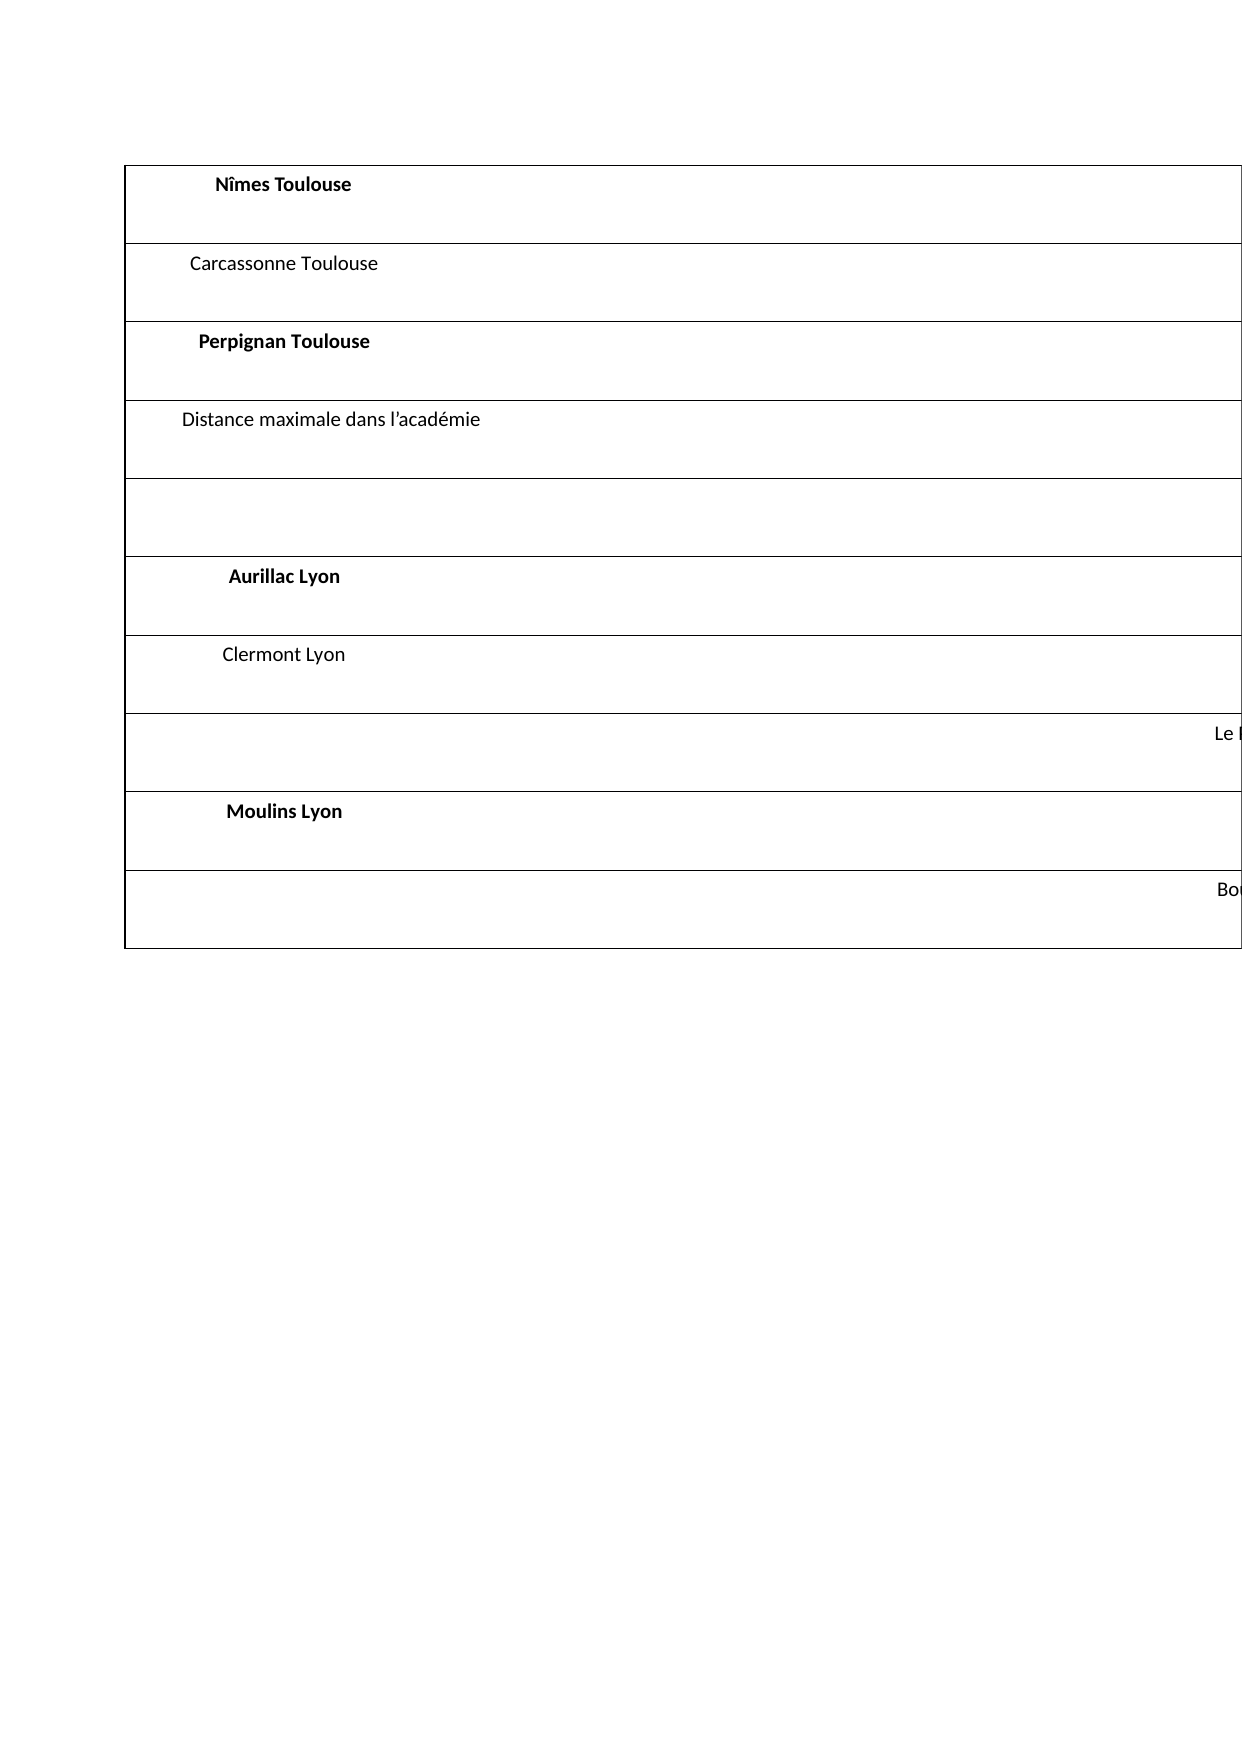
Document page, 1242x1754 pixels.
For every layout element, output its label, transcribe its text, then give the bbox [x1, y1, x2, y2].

table_cell Nîmes Toulouse [126, 166, 1241, 243]
table_cell Clermont Lyon [126, 636, 1241, 713]
table_cell Le Puy Lyon [126, 714, 1241, 791]
table_cell Aurillac Lyon [126, 557, 1241, 634]
table_cell Carcassonne Toulouse [126, 244, 1241, 321]
table_cell [126, 479, 1241, 556]
table_cell Distance maximale dans l’académie [126, 401, 1241, 478]
table_cell Perpignan Toulouse [126, 322, 1241, 399]
table_cell Moulins Lyon [126, 792, 1241, 869]
table_cell Bourg Lyon [126, 871, 1241, 948]
